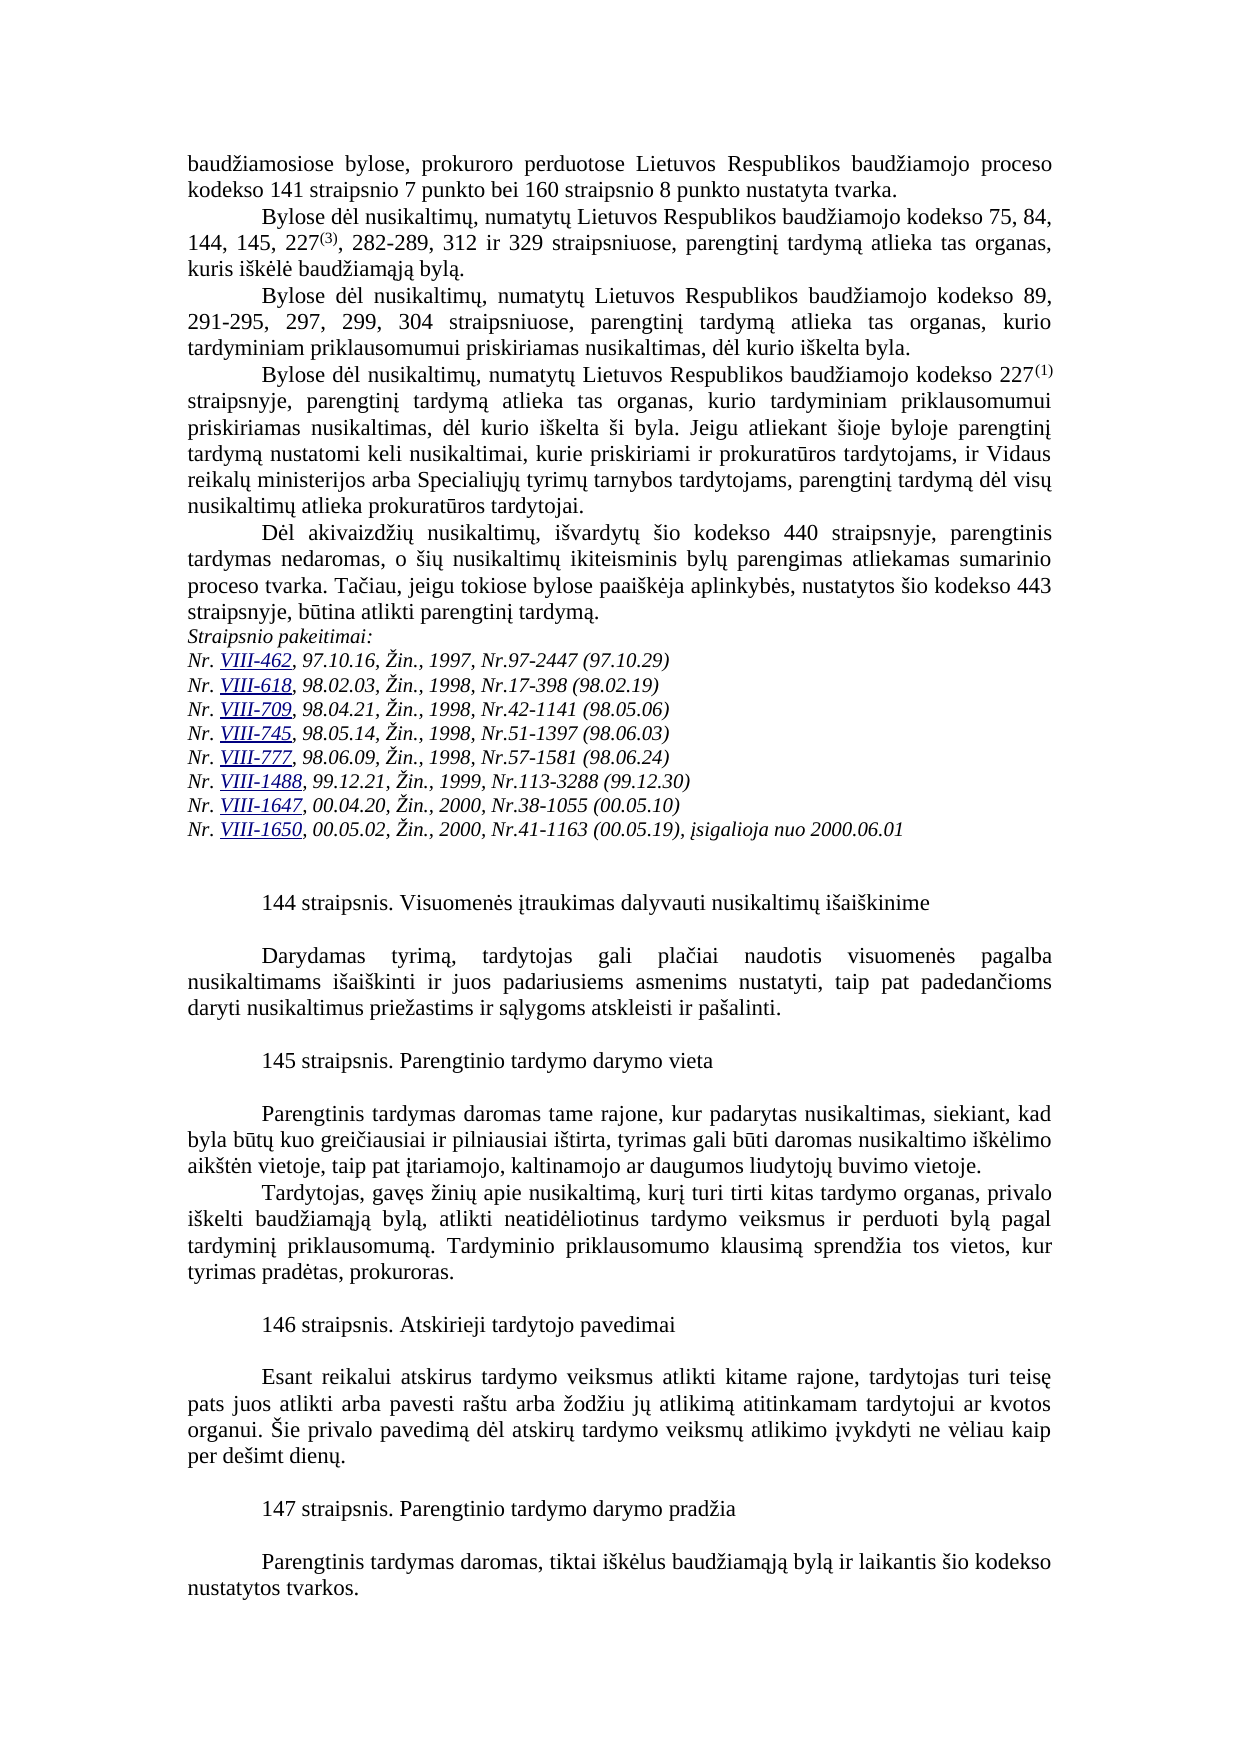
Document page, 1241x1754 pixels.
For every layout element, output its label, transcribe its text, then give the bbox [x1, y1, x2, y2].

text Esant reikalui atskirus tardymo veiksmus atlikti kitame rajone, tardytojas turi teisę pats juos atlikti arba pavesti raštu arba žodžiu jų atlikimą atitinkamam tardytojui ar kvotos organui. Šie privalo pavedimą dėl atskirų tardymo veiksmų atlikimo įvykdyti ne vėliau kaip per dešimt dienų. [187, 1363, 1053, 1469]
text Parengtinis tardymas daromas, tiktai iškėlus baudžiamąją bylą ir laikantis šio kodekso nustatytos tvarkos. [187, 1548, 1053, 1601]
text Nr. VIII-1650, 00.05.02, Žin., 2000, Nr.41-1163 (00.05.19), įsigalioja nuo 2000.06.01 [187, 817, 1053, 841]
text Straipsnio pakeitimai: [187, 624, 1053, 648]
text Nr. VIII-709, 98.04.21, Žin., 1998, Nr.42-1141 (98.05.06) [187, 697, 1053, 721]
text Bylose dėl nusikaltimų, numatytų Lietuvos Respublikos baudžiamojo kodekso 89, 291-295, 297, 299, 304 straipsniuose, parengtinį tardymą atlieka tas organas, kurio tardyminiam priklausomumui priskiriamas nusikaltimas, dėl kurio iškelta byla. [187, 282, 1053, 361]
text Nr. VIII-745, 98.05.14, Žin., 1998, Nr.51-1397 (98.06.03) [187, 721, 1053, 745]
text 147 straipsnis. Parengtinio tardymo darymo pradžia [187, 1495, 1053, 1522]
text Nr. VIII-1488, 99.12.21, Žin., 1999, Nr.113-3288 (99.12.30) [187, 769, 1053, 793]
text Bylose dėl nusikaltimų, numatytų Lietuvos Respublikos baudžiamojo kodekso 227(1) straipsnyje, parengtinį tardymą atlieka tas organas, kurio tardyminiam priklausomumui priskiriamas nusikaltimas, dėl kurio iškelta ši byla. Jeigu atliekant šioje byloje parengtinį tardymą nustatomi keli nusikaltimai, kurie priskiriami ir prokuratūros tardytojams, ir Vidaus reikalų ministerijos arba Specialiųjų tyrimų tarnybos tardytojams, parengtinį tardymą dėl visų nusikaltimų atlieka prokuratūros tardytojai. [187, 361, 1053, 519]
text 145 straipsnis. Parengtinio tardymo darymo vieta [204, 1047, 1053, 1073]
text Dėl akivaizdžių nusikaltimų, išvardytų šio kodekso 440 straipsnyje, parengtinis tardymas nedaromas, o šių nusikaltimų ikiteisminis bylų parengimas atliekamas sumarinio proceso tvarka. Tačiau, jeigu tokiose bylose paaiškėja aplinkybės, nustatytos šio kodekso 443 straipsnyje, būtina atlikti parengtinį tardymą. [187, 519, 1053, 624]
text Parengtinis tardymas daromas tame rajone, kur padarytas nusikaltimas, siekiant, kad byla būtų kuo greičiausiai ir pilniausiai ištirta, tyrimas gali būti daromas nusikaltimo iškėlimo aikštėn vietoje, taip pat įtariamojo, kaltinamojo ar daugumos liudytojų buvimo vietoje. [187, 1100, 1053, 1179]
text 146 straipsnis. Atskirieji tardytojo pavedimai [187, 1311, 1053, 1337]
text baudžiamosiose bylose, prokuroro perduotose Lietuvos Respublikos baudžiamojo proceso kodekso 141 straipsnio 7 punkto bei 160 straipsnio 8 punkto nustatyta tvarka. [187, 150, 1053, 203]
text Nr. VIII-1647, 00.04.20, Žin., 2000, Nr.38-1055 (00.05.10) [187, 793, 1053, 817]
text Nr. VIII-462, 97.10.16, Žin., 1997, Nr.97-2447 (97.10.29) [187, 648, 1053, 672]
text 144 straipsnis. Visuomenės įtraukimas dalyvauti nusikaltimų išaiškinime [187, 889, 1053, 915]
text Bylose dėl nusikaltimų, numatytų Lietuvos Respublikos baudžiamojo kodekso 75, 84, 144, 145, 227(3), 282-289, 312 ir 329 straipsniuose, parengtinį tardymą atlieka tas organas, kuris iškėlė baudžiamąją bylą. [187, 203, 1053, 282]
text Nr. VIII-618, 98.02.03, Žin., 1998, Nr.17-398 (98.02.19) [187, 672, 1053, 697]
text Nr. VIII-777, 98.06.09, Žin., 1998, Nr.57-1581 (98.06.24) [187, 745, 1053, 769]
text Tardytojas, gavęs žinių apie nusikaltimą, kurį turi tirti kitas tardymo organas, privalo iškelti baudžiamąją bylą, atlikti neatidėliotinus tardymo veiksmus ir perduoti bylą pagal tardyminį priklausomumą. Tardyminio priklausomumo klausimą sprendžia tos vietos, kur tyrimas pradėtas, prokuroras. [187, 1179, 1053, 1284]
text Darydamas tyrimą, tardytojas gali plačiai naudotis visuomenės pagalba nusikaltimams išaiškinti ir juos padariusiems asmenims nustatyti, taip pat padedančioms daryti nusikaltimus priežastims ir sąlygoms atskleisti ir pašalinti. [187, 942, 1053, 1021]
